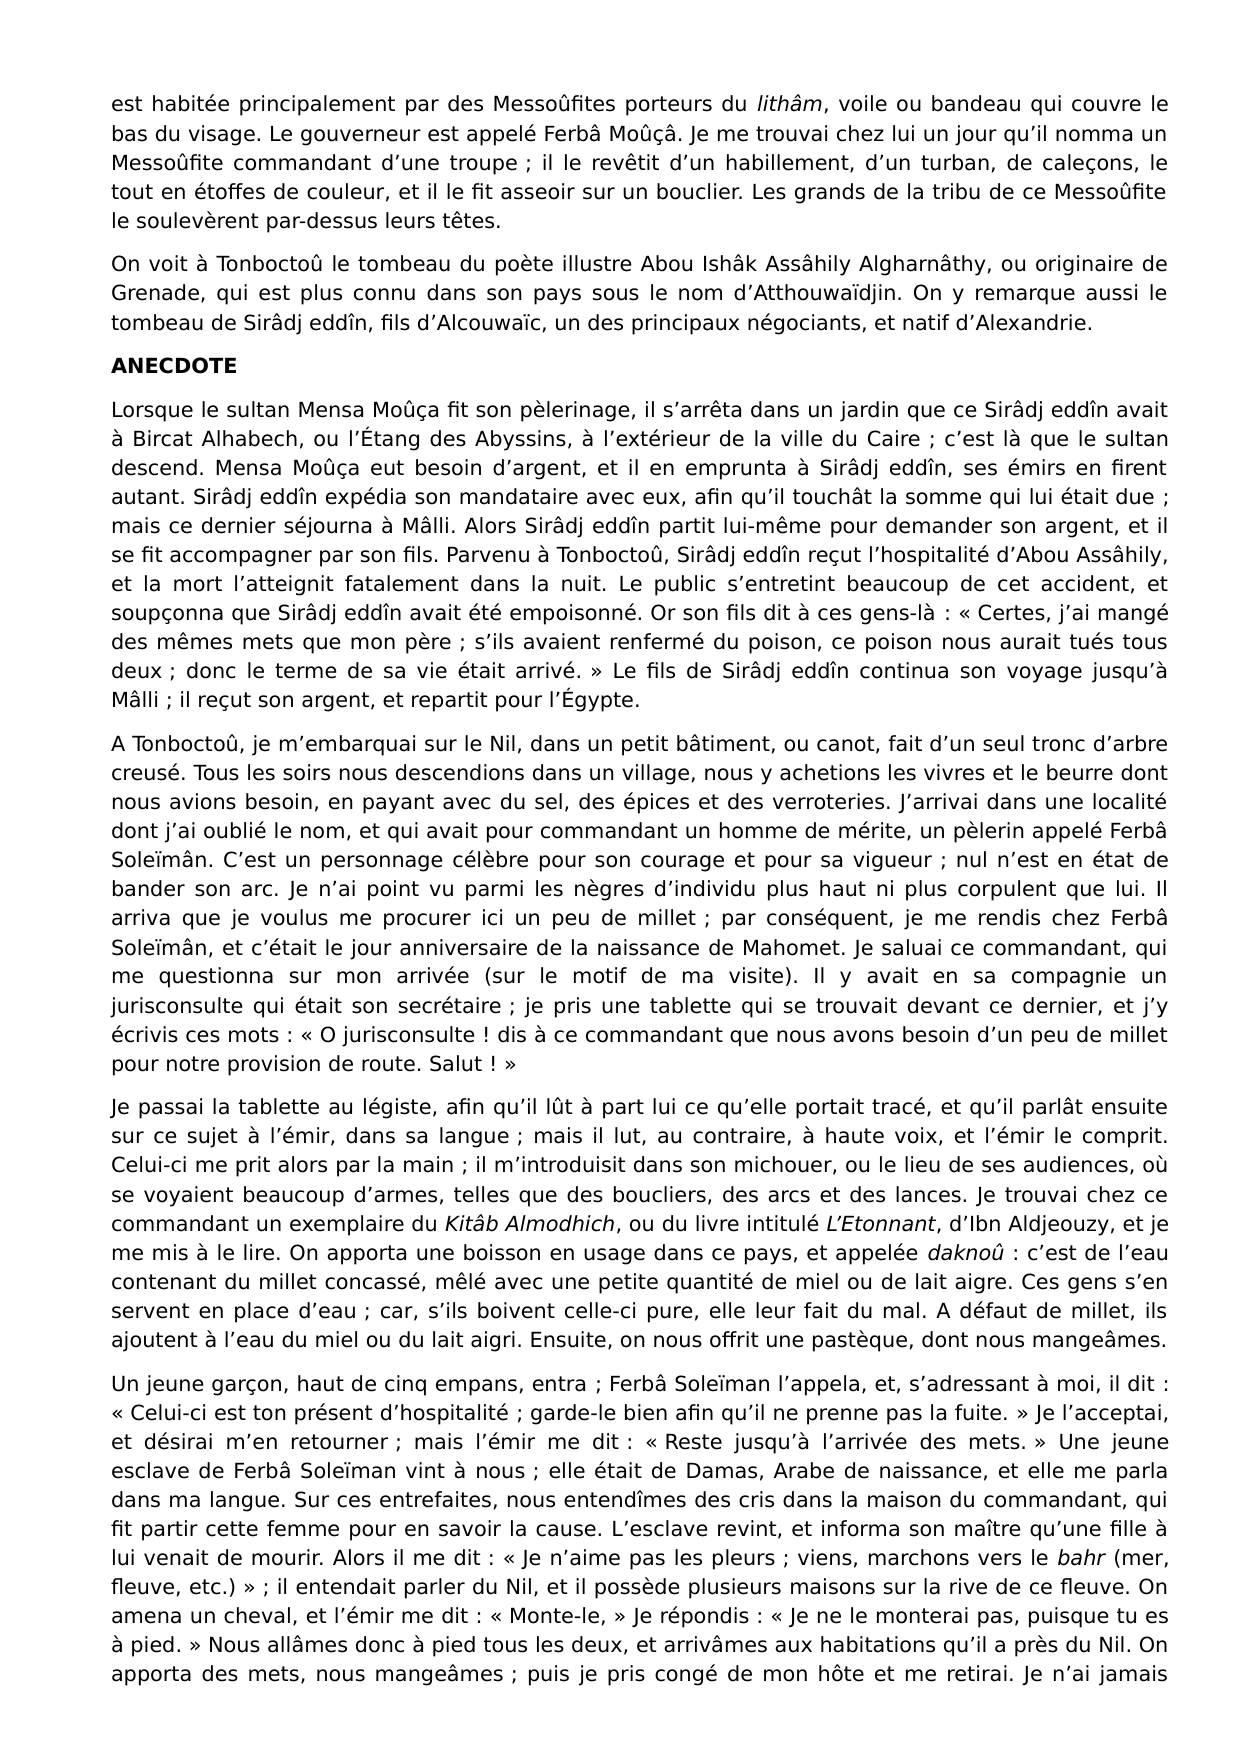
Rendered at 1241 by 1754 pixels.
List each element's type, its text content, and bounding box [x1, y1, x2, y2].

text Je passai la tablette au légiste, afin qu’il lût à part lui ce qu’elle portait tracé, et qu’il parlât ensuite sur ce sujet à l’émir, dans sa langue ; mais il lut, au contraire, à haute voix, et l’émir le comprit. Celui-ci me prit alors par la main ; il m’introduisit dans son michouer, ou le lieu de ses audiences, où se voyaient beaucoup d’armes, telles que des boucliers, des arcs et des lances. Je trouvai chez ce commandant un exemplaire du Kitâb Almodhich, ou du livre intitulé L’Etonnant, d’Ibn Aldjeouzy, et je me mis à le lire. On apporta une boisson en usage dans ce pays, et appelée daknoû : c’est de l’eau contenant du millet concassé, mêlé avec une petite quantité de miel ou de lait aigre. Ces gens s’en servent en place d’eau ; car, s’ils boivent celle-ci pure, elle leur fait du mal. A défaut de millet, ils ajoutent à l’eau du miel ou du lait aigri. Ensuite, on nous offrit une pastèque, dont nous mangeâmes. [111, 1095, 1169, 1352]
text Anecdote [111, 354, 1169, 378]
text est habitée principalement par des Messoûfites porteurs du lithâm, voile ou bandeau qui couvre le bas du visage. Le gouverneur est appelé Ferbâ Moûçâ. Je me trouvai chez lui un jour qu’il nomma un Messoûfite commandant d’une troupe ; il le revêtit d’un habillement, d’un turban, de caleçons, le tout en étoffes de couleur, et il le fit asseoir sur un bouclier. Les grands de la tribu de ce Messoûfite le soulevèrent par-dessus leurs têtes. [111, 92, 1169, 233]
text Lorsque le sultan Mensa Moûça fit son pèlerinage, il s’arrêta dans un jardin que ce Sirâdj eddîn avait à Bircat Alhabech, ou l’Étang des Abyssins, à l’extérieur de la ville du Caire ; c’est là que le sultan descend. Mensa Moûça eut besoin d’argent, et il en emprunta à Sirâdj eddîn, ses émirs en firent autant. Sirâdj eddîn expédia son mandataire avec eux, afin qu’il touchât la somme qui lui était due ; mais ce dernier séjourna à Mâlli. Alors Sirâdj eddîn partit lui-même pour demander son argent, et il se fit accompagner par son fils. Parvenu à Tonboctoû, Sirâdj eddîn reçut l’hospitalité d’Abou Assâhily, et la mort l’atteignit fatalement dans la nuit. Le public s’entretint beaucoup de cet accident, et soupçonna que Sirâdj eddîn avait été empoisonné. Or son fils dit à ces gens-là : « Certes, j’ai mangé des mêmes mets que mon père ; s’ils avaient renfermé du poison, ce poison nous aurait tués tous deux ; donc le terme de sa vie était arrivé. » Le fils de Sirâdj eddîn continua son voyage jusqu’à Mâlli ; il reçut son argent, et repartit pour l’Égypte. [111, 398, 1169, 713]
text Un jeune garçon, haut de cinq empans, entra ; Ferbâ Soleïman l’appela, et, s’adressant à moi, il dit : « Celui-ci est ton présent d’hospitalité ; garde-le bien afin qu’il ne prenne pas la fuite. » Je l’acceptai, et désirai m’en retourner ; mais l’émir me dit : « Reste jusqu’à l’arrivée des mets. » Une jeune esclave de Ferbâ Soleïman vint à nous ; elle était de Damas, Arabe de naissance, et elle me parla dans ma langue. Sur ces entrefaites, nous entendîmes des cris dans la maison du commandant, qui fit partir cette femme pour en savoir la cause. L’esclave revint, et informa son maître qu’une fille à lui venait de mourir. Alors il me dit : « Je n’aime pas les pleurs ; viens, marchons vers le bahr (mer, fleuve, etc.) » ; il entendait parler du Nil, et il possède plusieurs maisons sur la rive de ce fleuve. On amena un cheval, et l’émir me dit : « Monte-le, » Je répondis : « Je ne le monterai pas, puisque tu es à pied. » Nous allâmes donc à pied tous les deux, et arrivâmes aux habitations qu’il a près du Nil. On apporta des mets, nous mangeâmes ; puis je pris congé de mon hôte et me retirai. Je n’ai jamais [111, 1372, 1169, 1686]
text A Tonboctoû, je m’embarquai sur le Nil, dans un petit bâtiment, ou canot, fait d’un seul tronc d’arbre creusé. Tous les soirs nous descendions dans un village, nous y achetions les vivres et le beurre dont nous avions besoin, en payant avec du sel, des épices et des verroteries. J’arrivai dans une localité dont j’ai oublié le nom, et qui avait pour commandant un homme de mérite, un pèlerin appelé Ferbâ Soleïmân. C’est un personnage célèbre pour son courage et pour sa vigueur ; nul n’est en état de bander son arc. Je n’ai point vu parmi les nègres d’individu plus haut ni plus corpulent que lui. Il arriva que je voulus me procurer ici un peu de millet ; par conséquent, je me rendis chez Ferbâ Soleïmân, et c’était le jour anniversaire de la naissance de Mahomet. Je saluai ce commandant, qui me questionna sur mon arrivée (sur le motif de ma visite). Il y avait en sa compagnie un jurisconsulte qui était son secrétaire ; je pris une tablette qui se trouvait devant ce dernier, et j’y écrivis ces mots : « O jurisconsulte ! dis à ce commandant que nous avons besoin d’un peu de millet pour notre provision de route. Salut ! » [111, 732, 1169, 1076]
text On voit à Tonboctoû le tombeau du poète illustre Abou Ishâk Assâhily Algharnâthy, ou originaire de Grenade, qui est plus connu dans son pays sous le nom d’Atthouwaïdjin. On y remarque aussi le tombeau de Sirâdj eddîn, fils d’Alcouwaïc, un des principaux négociants, et natif d’Alexandrie. [111, 252, 1169, 335]
